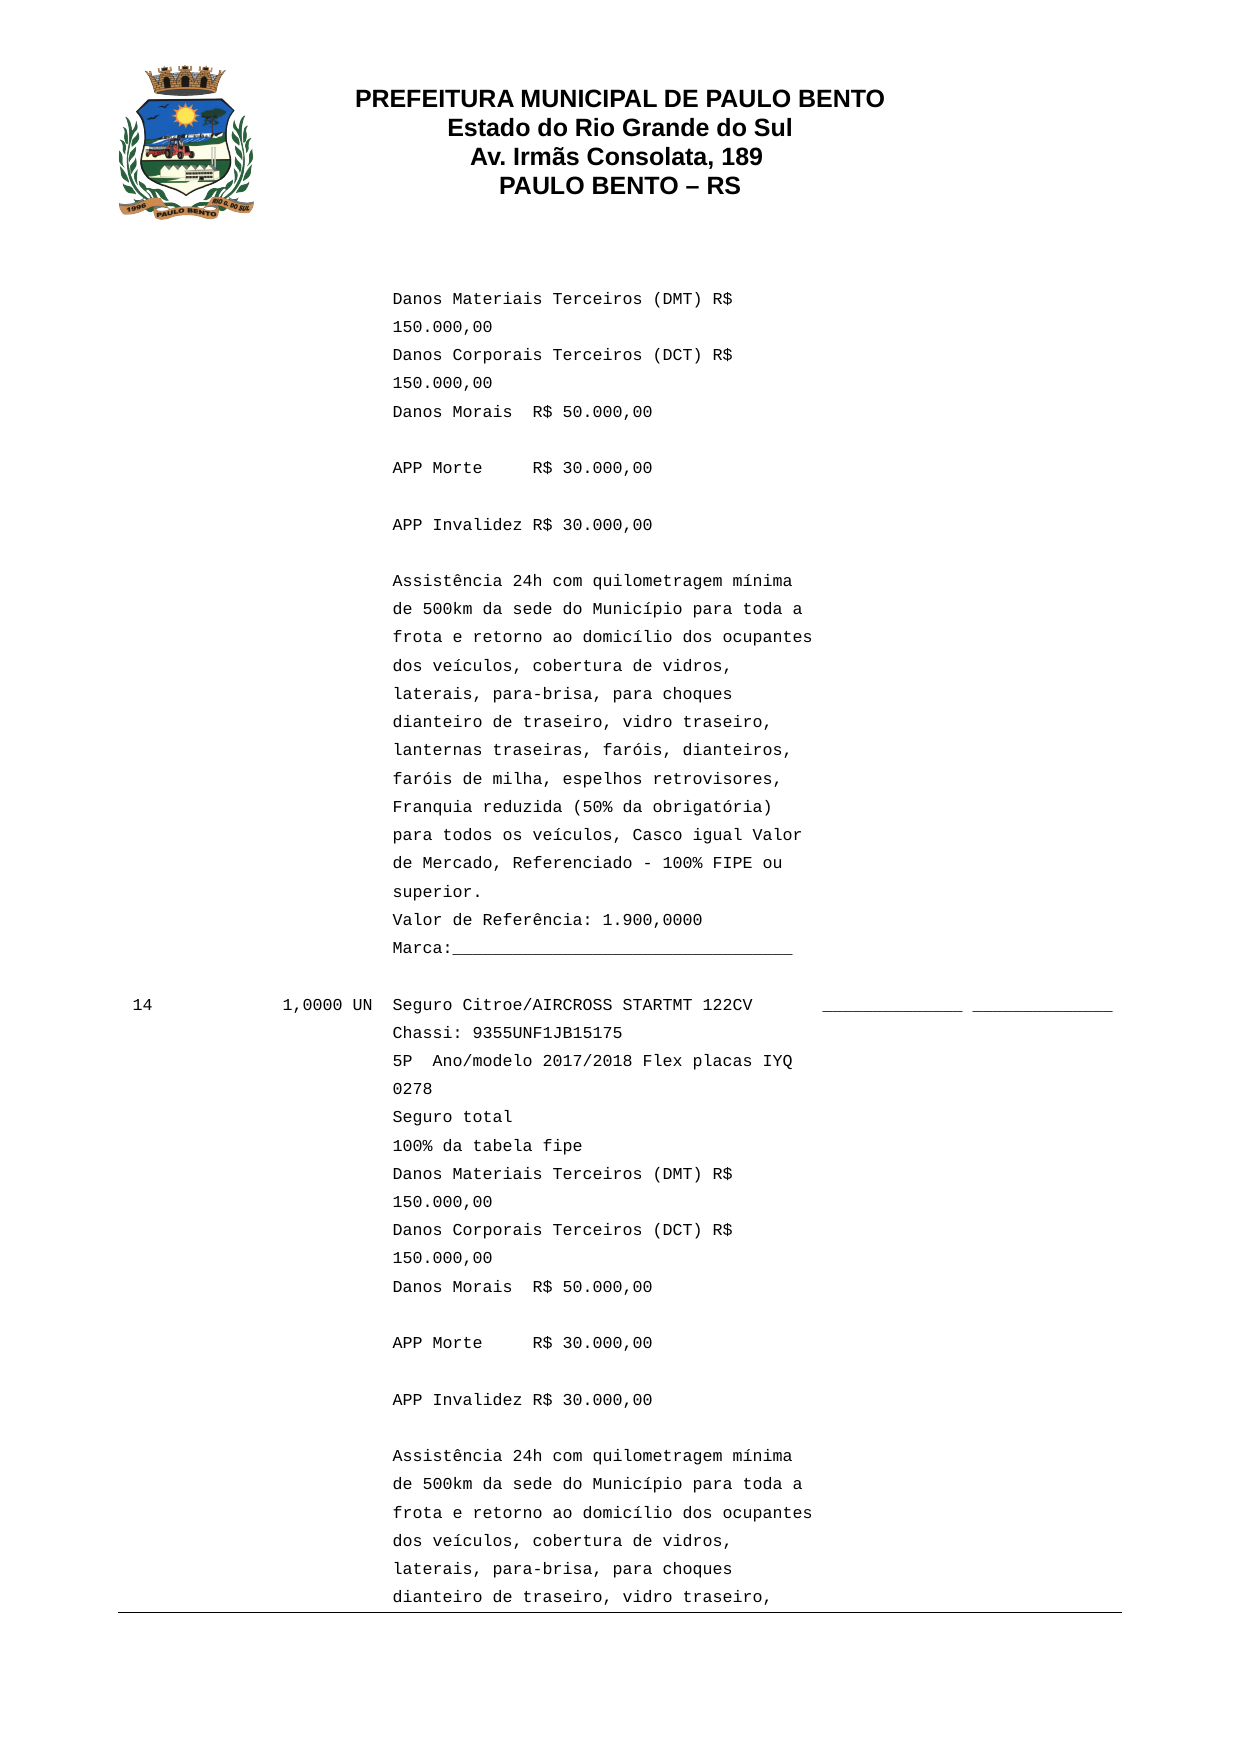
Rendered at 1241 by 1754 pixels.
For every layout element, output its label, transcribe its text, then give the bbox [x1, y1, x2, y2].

text Danos Materiais Terceiros (DMT) R$ 150.000,00 Danos Corporais Terceiros (DCT) R$ 150.000,00 Danos Morais R$ 50.000,00 APP Morte R$ 30.000,00 APP Invalidez R$ 30.000,00 Assistência 24h com quilometragem mínima de 500km da sede do Município para toda a frota e retorno ao domicílio dos ocupantes dos veículos, cobertura de vidros, laterais, para-brisa, para choques dianteiro de traseiro, vidro traseiro, lanternas traseiras, faróis, dianteiros, faróis de milha, espelhos retrovisores, Franquia reduzida (50% da obrigatória) para todos os veículos, Casco igual Valor de Mercado, Referenciado - 100% FIPE ou superior. Valor de Referência: 1.900,0000 Marca:__________________________________ 14 1,0000 UN Seguro Citroe/AIRCROSS STARTMT 122CV ______________ ______________ Chassi: 9355UNF1JB15175 5P Ano/modelo 2017/2018 Flex placas IYQ 0278 Seguro total 100% da tabela fipe Danos Materiais Terceiros (DMT) R$ 150.000,00 Danos Corporais Terceiros (DCT) R$ 150.000,00 Danos Morais R$ 50.000,00 APP Morte R$ 30.000,00 APP Invalidez R$ 30.000,00 Assistência 24h com quilometragem mínima de 500km da sede do Município para toda a frota e retorno ao domicílio dos ocupantes dos veículos, cobertura de vidros, laterais, para-brisa, para choques dianteiro de traseiro, vidro traseiro, [118, 286, 1122, 1612]
picture [118, 65, 254, 220]
